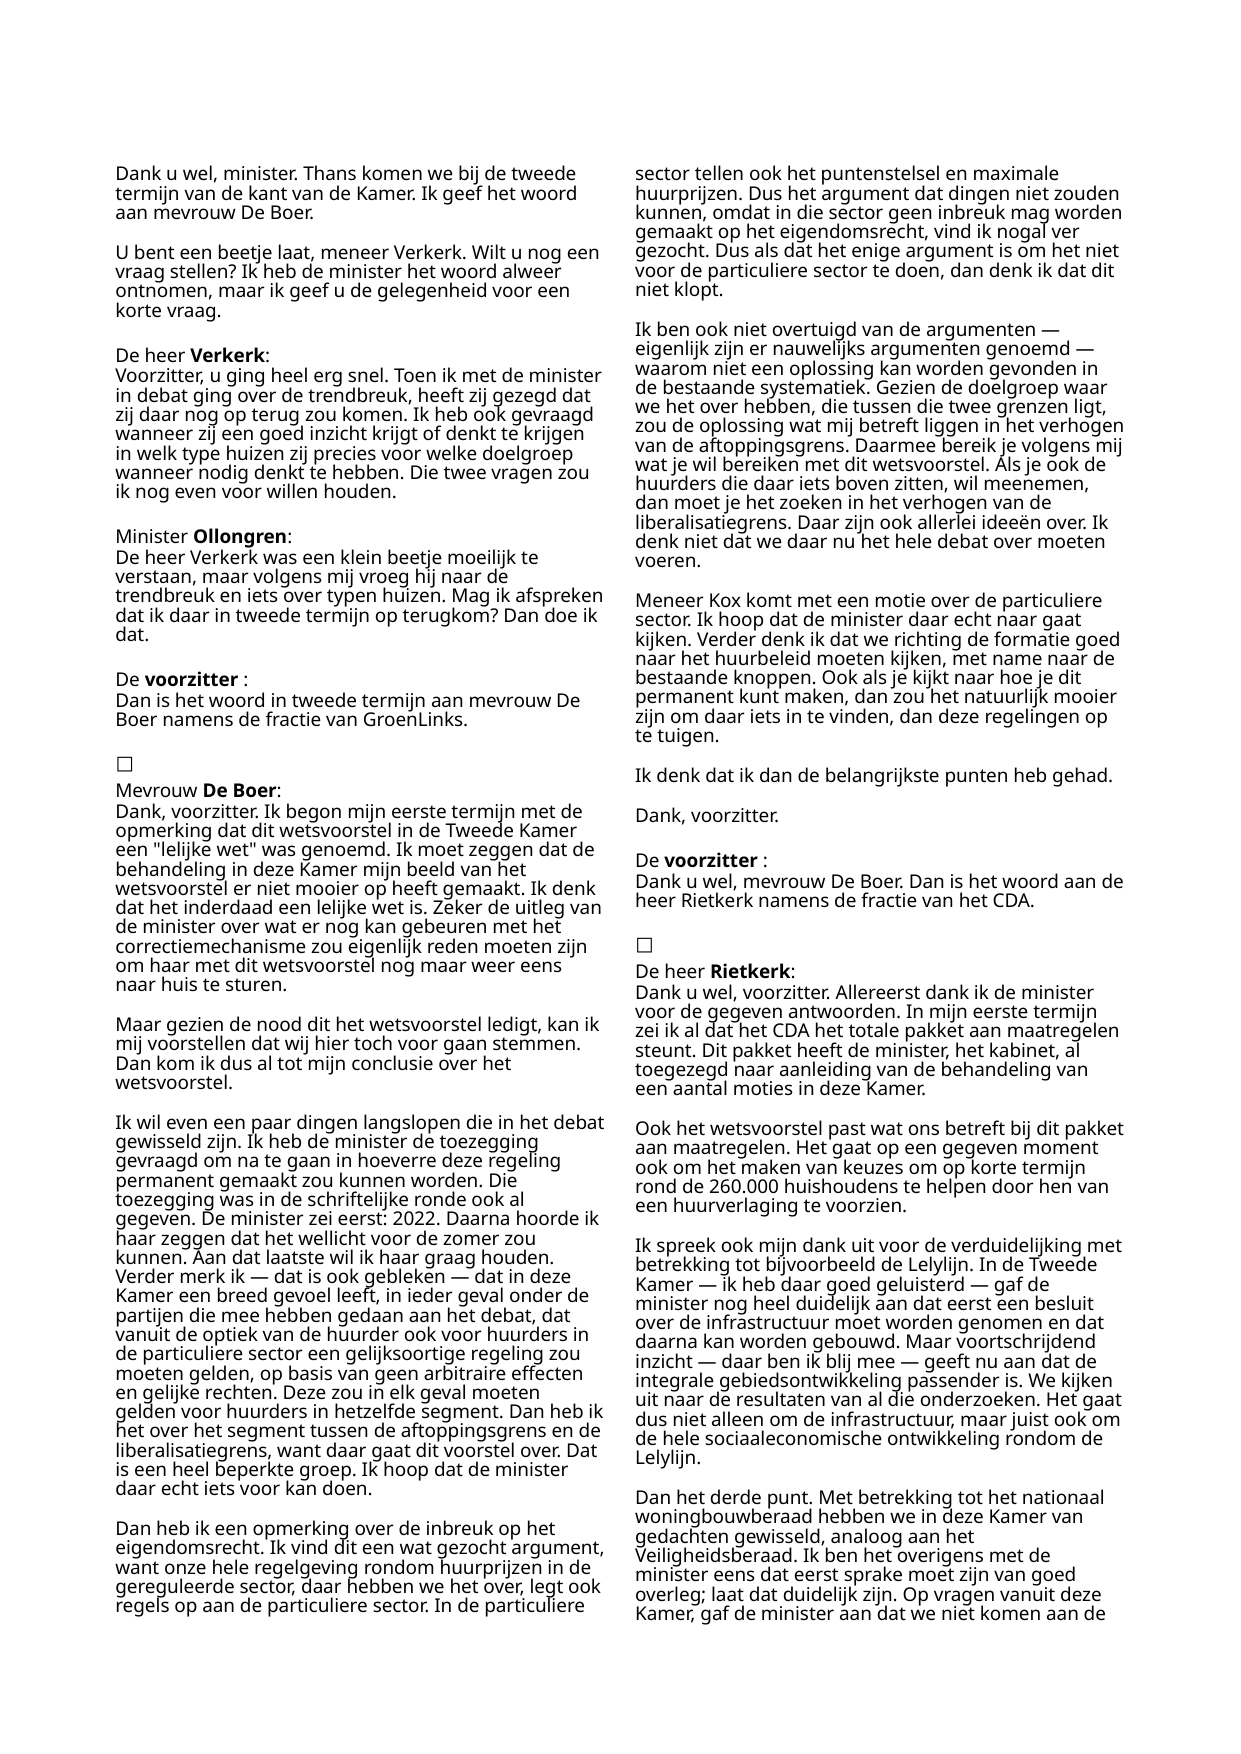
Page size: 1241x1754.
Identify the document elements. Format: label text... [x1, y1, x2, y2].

text sector tellen ook het puntenstelsel en maximale huurprijzen. Dus het argument dat dingen niet zouden kunnen, omdat in die sector geen inbreuk mag worden gemaakt op het eigendomsrecht, vind ik nogal ver gezocht. Dus als dat het enige argument is om het niet voor de particuliere sector te doen, dan denk ik dat dit niet klopt. [635, 165, 1125, 300]
text De heer Verkerk: [115, 342, 605, 367]
text Ik denk dat ik dan de belangrijkste punten heb gehad. [635, 767, 1125, 786]
text Dank u wel, minister. Thans komen we bij de tweede termijn van de kant van de Kamer. Ik geef het woord aan mevrouw De Boer. [115, 165, 605, 223]
text ⬜ [115, 751, 605, 777]
text Minister Ollongren: [115, 523, 605, 549]
text Dank u wel, mevrouw De Boer. Dan is het woord aan de heer Rietkerk namens de fractie van het CDA. [635, 873, 1125, 911]
text Ook het wetsvoorstel past wat ons betreft bij dit pakket aan maatregelen. Het gaat op een gegeven moment ook om het maken van keuzes om op korte termijn rond de 260.000 huishoudens te helpen door hen van een huurverlaging te voorzien. [635, 1120, 1125, 1216]
text U bent een beetje laat, meneer Verkerk. Wilt u nog een vraag stellen? Ik heb de minister het woord alweer ontnomen, maar ik geef u de gelegenheid voor een korte vraag. [115, 244, 605, 321]
text Dan het derde punt. Met betrekking tot het nationaal woningbouwberaad hebben we in deze Kamer van gedachten gewisseld, analoog aan het Veiligheidsberaad. Ik ben het overigens met de minister eens dat eerst sprake moet zijn van goed overleg; laat dat duidelijk zijn. Op vragen vanuit deze Kamer, gaf de minister aan dat we niet komen aan de [635, 1489, 1125, 1624]
text De voorzitter : [635, 847, 1125, 873]
text Dank u wel, voorzitter. Allereerst dank ik de minister voor de gegeven antwoorden. In mijn eerste termijn zei ik al dat het CDA het totale pakket aan maatregelen steunt. Dit pakket heeft de minister, het kabinet, al toegezegd naar aanleiding van de behandeling van een aantal moties in deze Kamer. [635, 984, 1125, 1099]
text De heer Verkerk was een klein beetje moeilijk te verstaan, maar volgens mij vroeg hij naar de trendbreuk en iets over typen huizen. Mag ik afspreken dat ik daar in tweede termijn op terugkom? Dan doe ik dat. [115, 549, 605, 645]
text Dan heb ik een opmerking over de inbreuk op het eigendomsrecht. Ik vind dit een wat gezocht argument, want onze hele regelgeving rondom huurprijzen in de gereguleerde sector, daar hebben we het over, legt ook regels op aan de particuliere sector. In de particuliere [115, 1520, 605, 1616]
text Meneer Kox komt met een motie over de particuliere sector. Ik hoop dat de minister daar echt naar gaat kijken. Verder denk ik dat we richting de formatie goed naar het huurbeleid moeten kijken, met name naar de bestaande knoppen. Ook als je kijkt naar hoe je dit permanent kunt maken, dan zou het natuurlijk mooier zijn om daar iets in te vinden, dan deze regelingen op te tuigen. [635, 592, 1125, 746]
text De heer Rietkerk: [635, 958, 1125, 984]
text Maar gezien de nood dit het wetsvoorstel ledigt, kan ik mij voorstellen dat wij hier toch voor gaan stemmen. Dan kom ik dus al tot mijn conclusie over het wetsvoorstel. [115, 1016, 605, 1093]
text Ik spreek ook mijn dank uit voor de verduidelijking met betrekking tot bijvoorbeeld de Lelylijn. In de Tweede Kamer — ik heb daar goed geluisterd — gaf de minister nog heel duidelijk aan dat eerst een besluit over de infrastructuur moet worden genomen en dat daarna kan worden gebouwd. Maar voortschrijdend inzicht — daar ben ik blij mee — geeft nu aan dat de integrale gebiedsontwikkeling passender is. We kijken uit naar de resultaten van al die onderzoeken. Het gaat dus niet alleen om de infrastructuur, maar juist ook om de hele sociaaleconomische ontwikkeling rondom de Lelylijn. [635, 1237, 1125, 1468]
text Ik wil even een paar dingen langslopen die in het debat gewisseld zijn. Ik heb de minister de toezegging gevraagd om na te gaan in hoeverre deze regeling permanent gemaakt zou kunnen worden. Die toezegging was in de schriftelijke ronde ook al gegeven. De minister zei eerst: 2022. Daarna hoorde ik haar zeggen dat het wellicht voor de zomer zou kunnen. Aan dat laatste wil ik haar graag houden. Verder merk ik — dat is ook gebleken — dat in deze Kamer een breed gevoel leeft, in ieder geval onder de partijen die mee hebben gedaan aan het debat, dat vanuit de optiek van de huurder ook voor huurders in de particuliere sector een gelijksoortige regeling zou moeten gelden, op basis van geen arbitraire effecten en gelijke rechten. Deze zou in elk geval moeten gelden voor huurders in hetzelfde segment. Dan heb ik het over het segment tussen de aftoppingsgrens en de liberalisatiegrens, want daar gaat dit voorstel over. Dat is een heel beperkte groep. Ik hoop dat de minister daar echt iets voor kan doen. [115, 1114, 605, 1499]
text ⬜ [635, 932, 1125, 958]
text Dank, voorzitter. Ik begon mijn eerste termijn met de opmerking dat dit wetsvoorstel in de Tweede Kamer een "lelijke wet" was genoemd. Ik moet zeggen dat de behandeling in deze Kamer mijn beeld van het wetsvoorstel er niet mooier op heeft gemaakt. Ik denk dat het inderdaad een lelijke wet is. Zeker de uitleg van de minister over wat er nog kan gebeuren met het correctiemechanisme zou eigenlijk reden moeten zijn om haar met dit wetsvoorstel nog maar weer eens naar huis te sturen. [115, 803, 605, 995]
text Mevrouw De Boer: [115, 777, 605, 803]
text Voorzitter, u ging heel erg snel. Toen ik met de minister in debat ging over de trendbreuk, heeft zij gezegd dat zij daar nog op terug zou komen. Ik heb ook gevraagd wanneer zij een goed inzicht krijgt of denkt te krijgen in welk type huizen zij precies voor welke doelgroep wanneer nodig denkt te hebben. Die twee vragen zou ik nog even voor willen houden. [115, 367, 605, 502]
text De voorzitter : [115, 666, 605, 692]
text Dank, voorzitter. [635, 807, 1125, 826]
text Ik ben ook niet overtuigd van de argumenten — eigenlijk zijn er nauwelijks argumenten genoemd — waarom niet een oplossing kan worden gevonden in de bestaande systematiek. Gezien de doelgroep waar we het over hebben, die tussen die twee grenzen ligt, zou de oplossing wat mij betreft liggen in het verhogen van de aftoppingsgrens. Daarmee bereik je volgens mij wat je wil bereiken met dit wetsvoorstel. Als je ook de huurders die daar iets boven zitten, wil meenemen, dan moet je het zoeken in het verhogen van de liberalisatiegrens. Daar zijn ook allerlei ideeën over. Ik denk niet dat we daar nu het hele debat over moeten voeren. [635, 321, 1125, 571]
text Dan is het woord in tweede termijn aan mevrouw De Boer namens de fractie van GroenLinks. [115, 692, 605, 730]
